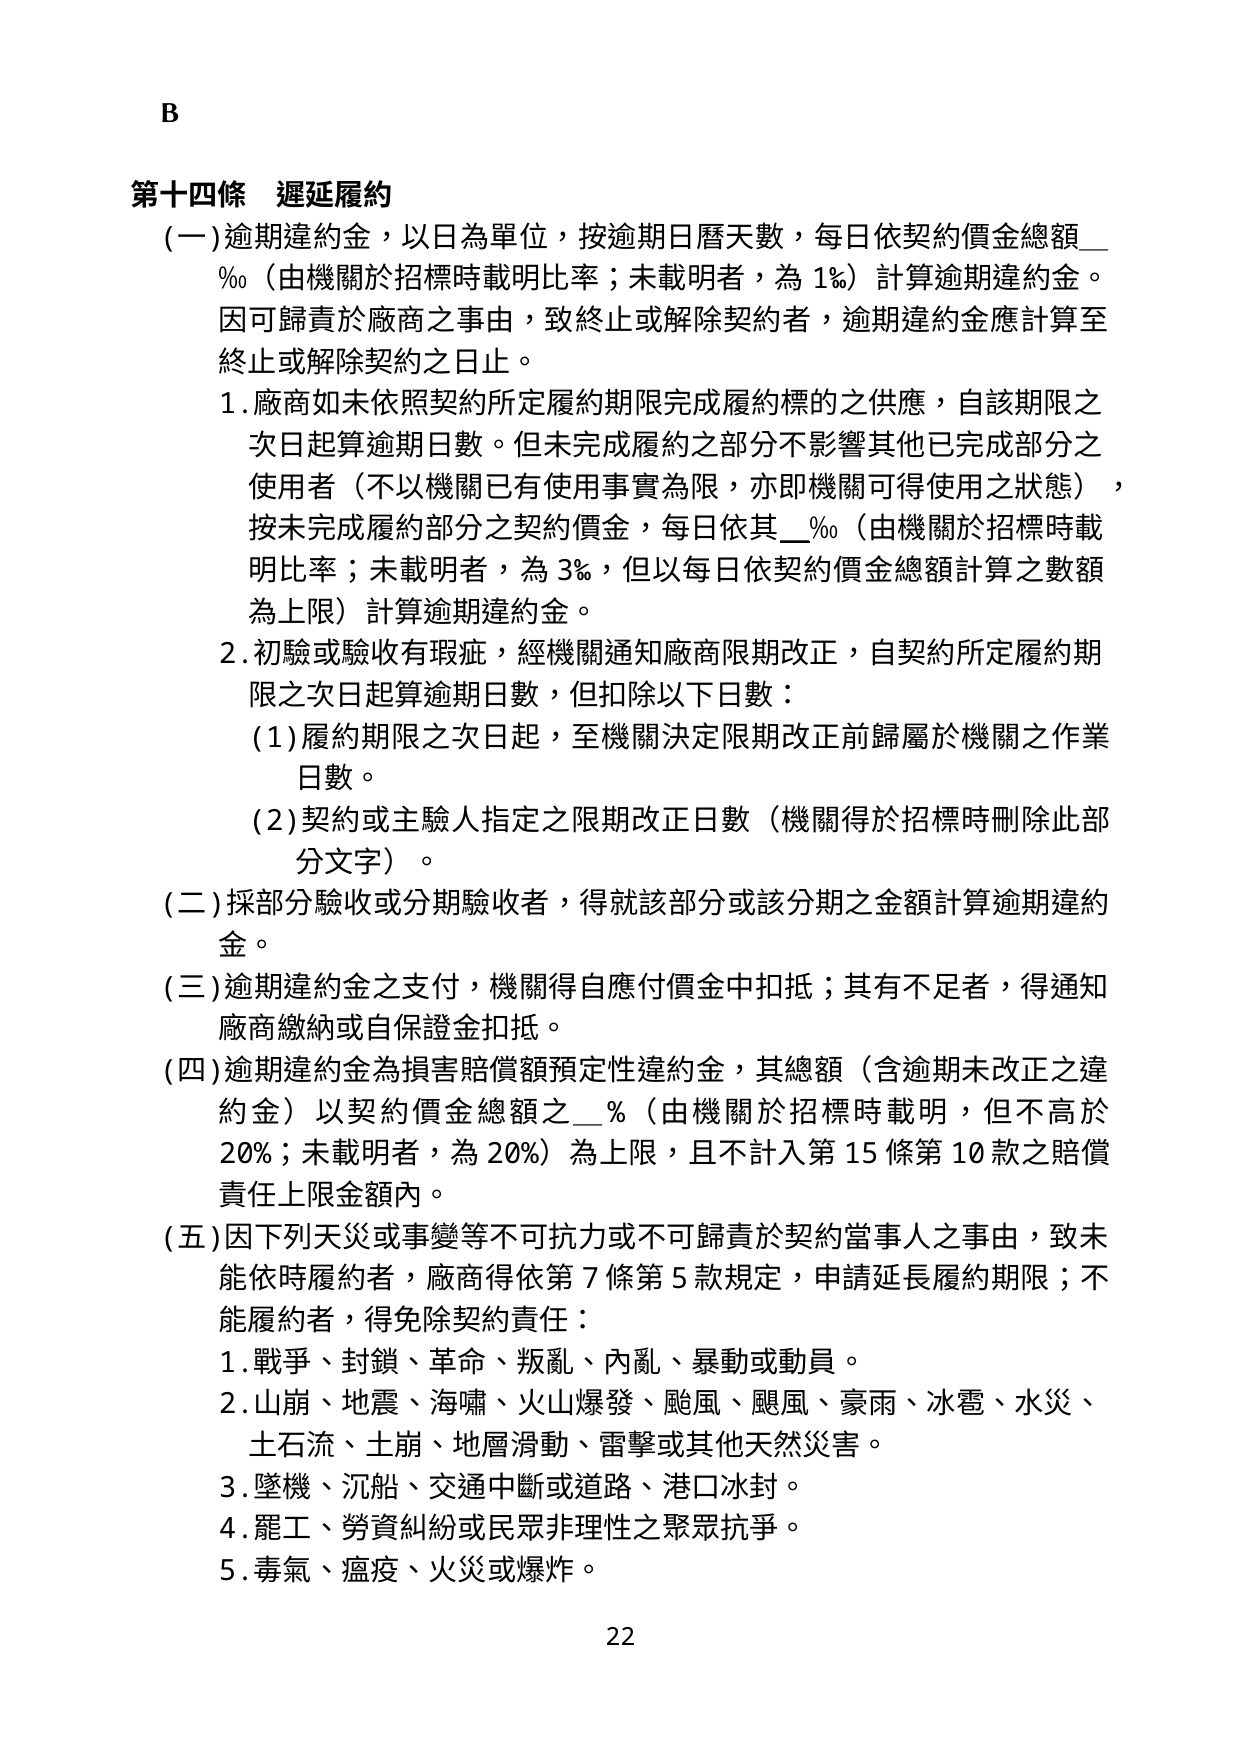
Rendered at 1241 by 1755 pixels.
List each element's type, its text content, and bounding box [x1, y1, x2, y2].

text 1.戰爭、封鎖、革命、叛亂、內亂、暴動或動員。 [218, 1339, 1104, 1380]
text 5.毒氣、瘟疫、火災或爆炸。 [218, 1547, 1104, 1589]
text (1)履約期限之次日起，至機關決定限期改正前歸屬於機關之作業日數。 [248, 714, 1110, 797]
text 1.廠商如未依照契約所定履約期限完成履約標的之供應，自該期限之次日起算逾期日數。但未完成履約之部分不影響其他已完成部分之使用者（不以機關已有使用事實為限，亦即機關可得使用之狀態），按未完成履約部分之契約價金，每日依其＿‰（由機關於招標時載明比率；未載明者，為3‰，但以每日依契約價金總額計算之數額為上限）計算逾期違約金。 [218, 380, 1104, 630]
text (三)逾期違約金之支付，機關得自應付價金中扣抵；其有不足者，得通知廠商繳納或自保證金扣抵。 [159, 964, 1110, 1047]
text (五)因下列天災或事變等不可抗力或不可歸責於契約當事人之事由，致未能依時履約者，廠商得依第7條第5款規定，申請延長履約期限；不能履約者，得免除契約責任： [159, 1214, 1110, 1339]
text (四)逾期違約金為損害賠償額預定性違約金，其總額（含逾期未改正之違約金）以契約價金總額之＿%（由機關於招標時載明，但不高於20%；未載明者，為20%）為上限，且不計入第15條第10款之賠償責任上限金額內。 [159, 1047, 1110, 1214]
text (二)採部分驗收或分期驗收者，得就該部分或該分期之金額計算逾期違約金。 [159, 880, 1110, 964]
text (2)契約或主驗人指定之限期改正日數（機關得於招標時刪除此部分文字）。 [248, 797, 1110, 880]
text 4.罷工、勞資糾紛或民眾非理性之聚眾抗爭。 [218, 1505, 1104, 1547]
text 2.山崩、地震、海嘯、火山爆發、颱風、颶風、豪雨、冰雹、水災、土石流、土崩、地層滑動、雷擊或其他天然災害。 [218, 1380, 1104, 1464]
text 3.墜機、沉船、交通中斷或道路、港口冰封。 [218, 1464, 1104, 1505]
text 第十四條 遲延履約 [130, 172, 1110, 214]
text (一)逾期違約金，以日為單位，按逾期日曆天數，每日依契約價金總額＿‰（由機關於招標時載明比率；未載明者，為1‰）計算逾期違約金。因可歸責於廠商之事由，致終止或解除契約者，逾期違約金應計算至終止或解除契約之日止。 [159, 214, 1110, 380]
text 2.初驗或驗收有瑕疵，經機關通知廠商限期改正，自契約所定履約期限之次日起算逾期日數，但扣除以下日數： [218, 630, 1104, 714]
text  [159, 89, 1110, 130]
